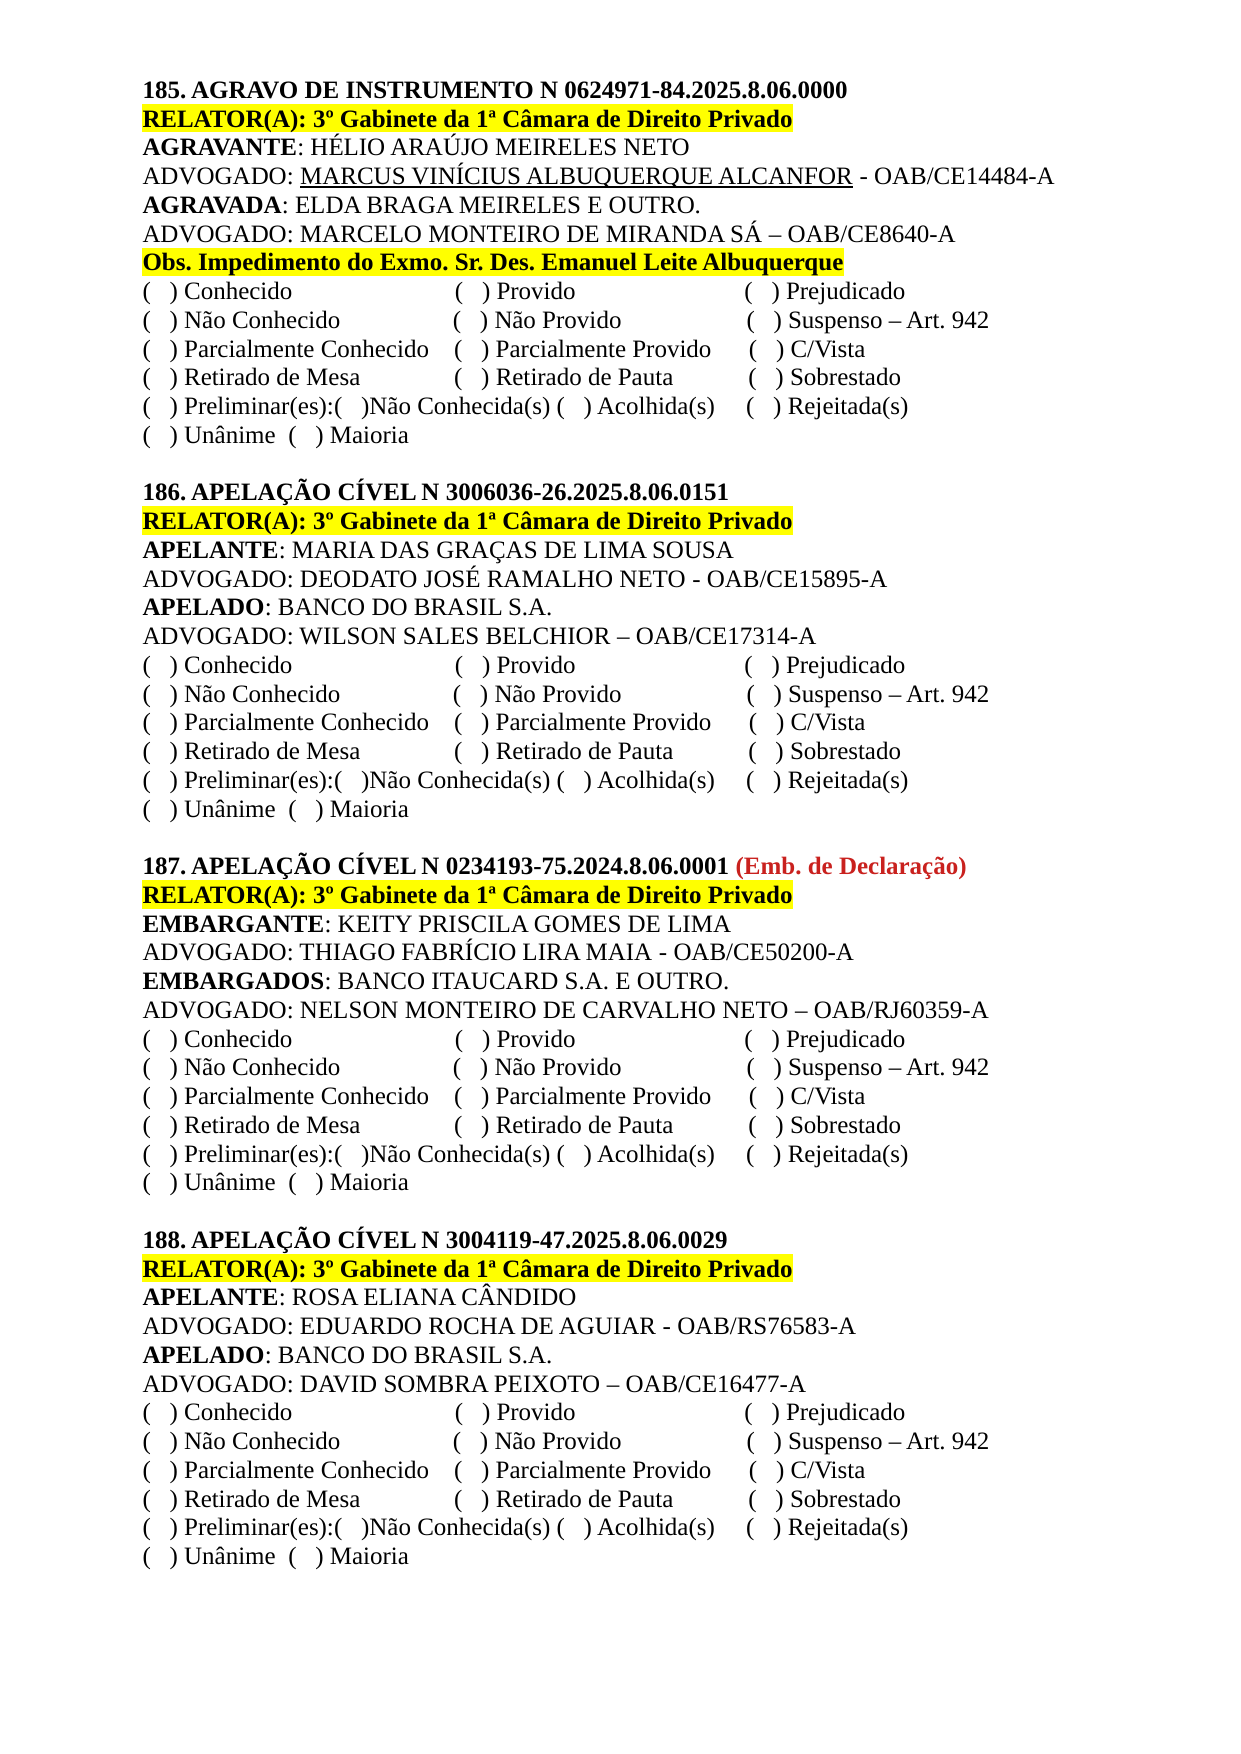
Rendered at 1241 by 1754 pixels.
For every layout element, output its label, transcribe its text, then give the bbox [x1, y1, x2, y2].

text ( ) Unânime ( ) Maioria [142, 420, 1141, 449]
text ( ) Preliminar(es):( )Não Conhecida(s) ( ) Acolhida(s) ( ) Rejeitada(s) [142, 391, 1158, 420]
text ( ) Parcialmente Conhecido ( ) Parcialmente Provido ( ) C/Vista [142, 1455, 1158, 1484]
text ( ) Conhecido ( ) Provido ( ) Prejudicado [142, 1024, 1141, 1052]
text ( ) Parcialmente Conhecido ( ) Parcialmente Provido ( ) C/Vista [142, 707, 1158, 736]
text ( ) Preliminar(es):( )Não Conhecida(s) ( ) Acolhida(s) ( ) Rejeitada(s) [142, 1512, 1158, 1541]
text Obs. Impedimento do Exmo. Sr. Des. Emanuel Leite Albuquerque ( ) Conhecido ( ) Provido ( ) Prejudicado [142, 247, 1141, 305]
text ( ) Retirado de Mesa ( ) Retirado de Pauta ( ) Sobrestado [142, 736, 1158, 765]
text ( ) Retirado de Mesa ( ) Retirado de Pauta ( ) Sobrestado [142, 362, 1158, 391]
text ( ) Parcialmente Conhecido ( ) Parcialmente Provido ( ) C/Vista [142, 334, 1158, 362]
text ( ) Conhecido ( ) Provido ( ) Prejudicado [142, 1397, 1141, 1426]
text ( ) Unânime ( ) Maioria [142, 1541, 1141, 1627]
text ( ) Não Conhecido ( ) Não Provido ( ) Suspenso – Art. 942 [142, 679, 1158, 707]
text ( ) Preliminar(es):( )Não Conhecida(s) ( ) Acolhida(s) ( ) Rejeitada(s) [142, 1139, 1158, 1167]
text ( ) Unânime ( ) Maioria 187. APELAÇÃO CÍVEL N 0234193-75.2024.8.06.0001 (Emb. de Declaração) RELATOR(A): 3º Gabinete da 1ª Câmara de Direito Privado EMBARGANTE: KEITY PRISCILA GOMES DE LIMA ADVOGADO: THIAGO FABRÍCIO LIRA MAIA - OAB/CE50200-A EMBARGADOS: BANCO ITAUCARD S.A. E OUTRO. ADVOGADO: NELSON MONTEIRO DE CARVALHO NETO – OAB/RJ60359-A [142, 794, 1141, 1024]
text 185. AGRAVO DE INSTRUMENTO N 0624971-84.2025.8.06.0000 RELATOR(A): 3º Gabinete da 1ª Câmara de Direito Privado AGRAVANTE: HÉLIO ARAÚJO MEIRELES NETO ADVOGADO: MARCUS VINÍCIUS ALBUQUERQUE ALCANFOR - OAB/CE14484-A AGRAVADA: ELDA BRAGA MEIRELES E OUTRO. ADVOGADO: MARCELO MONTEIRO DE MIRANDA SÁ – OAB/CE8640-A [142, 75, 1141, 247]
text ( ) Não Conhecido ( ) Não Provido ( ) Suspenso – Art. 942 [142, 1426, 1158, 1455]
text ( ) Preliminar(es):( )Não Conhecida(s) ( ) Acolhida(s) ( ) Rejeitada(s) [142, 765, 1158, 794]
text ( ) Conhecido ( ) Provido ( ) Prejudicado [142, 650, 1141, 679]
text ( ) Não Conhecido ( ) Não Provido ( ) Suspenso – Art. 942 [142, 305, 1158, 334]
text ( ) Parcialmente Conhecido ( ) Parcialmente Provido ( ) C/Vista [142, 1081, 1158, 1110]
text ( ) Retirado de Mesa ( ) Retirado de Pauta ( ) Sobrestado [142, 1484, 1158, 1512]
text ( ) Não Conhecido ( ) Não Provido ( ) Suspenso – Art. 942 [142, 1052, 1158, 1081]
text ( ) Unânime ( ) Maioria 188. APELAÇÃO CÍVEL N 3004119-47.2025.8.06.0029 RELATOR(A): 3º Gabinete da 1ª Câmara de Direito Privado APELANTE: ROSA ELIANA CÂNDIDO ADVOGADO: EDUARDO ROCHA DE AGUIAR - OAB/RS76583-A APELADO: BANCO DO BRASIL S.A. ADVOGADO: DAVID SOMBRA PEIXOTO – OAB/CE16477-A [142, 1167, 1141, 1397]
text 186. APELAÇÃO CÍVEL N 3006036-26.2025.8.06.0151 RELATOR(A): 3º Gabinete da 1ª Câmara de Direito Privado APELANTE: MARIA DAS GRAÇAS DE LIMA SOUSA ADVOGADO: DEODATO JOSÉ RAMALHO NETO - OAB/CE15895-A APELADO: BANCO DO BRASIL S.A. ADVOGADO: WILSON SALES BELCHIOR – OAB/CE17314-A [142, 449, 1141, 650]
text ( ) Retirado de Mesa ( ) Retirado de Pauta ( ) Sobrestado [142, 1110, 1158, 1139]
